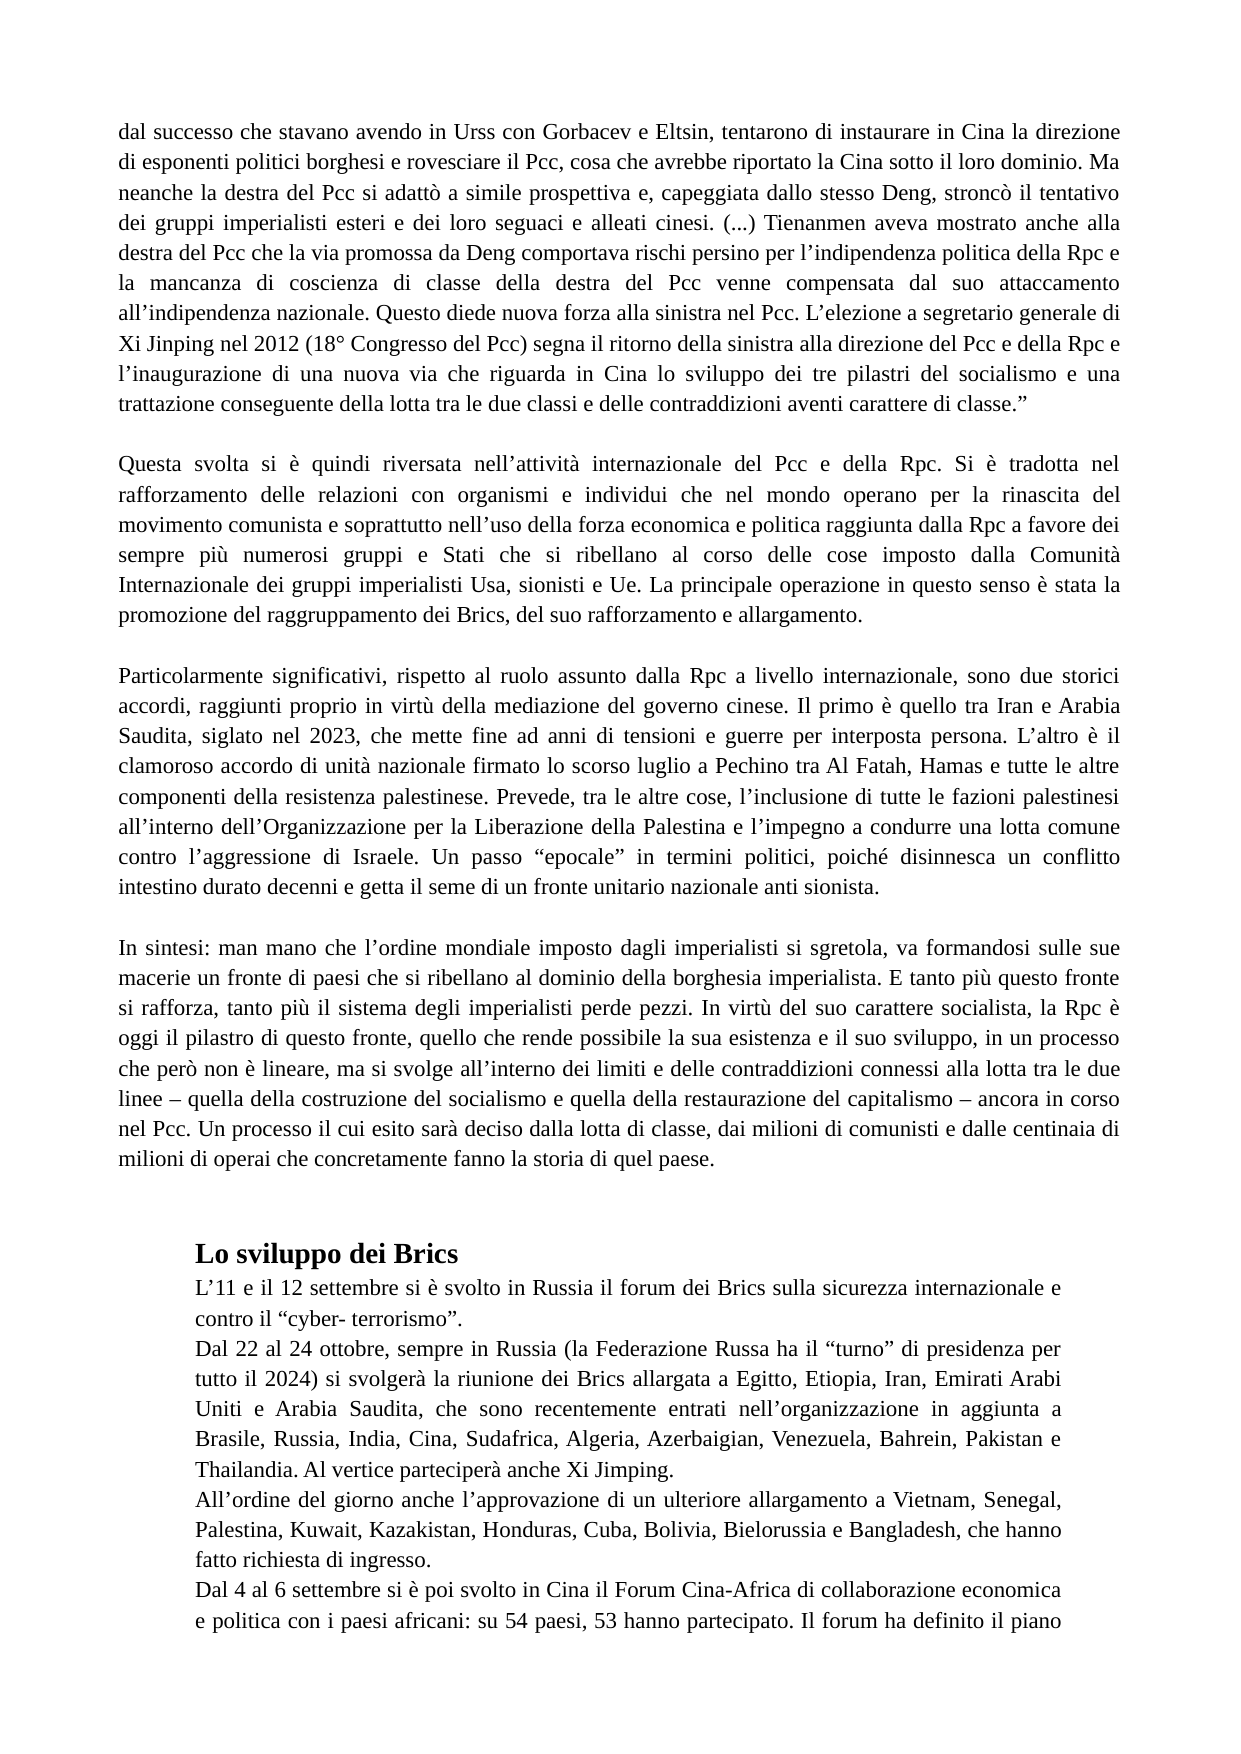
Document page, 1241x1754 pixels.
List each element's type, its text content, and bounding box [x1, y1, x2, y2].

text dal successo che stavano avendo in Urss con Gorbacev e Eltsin, tentarono di instaurare in Cina la direzione di esponenti politici borghesi e rovesciare il Pcc, cosa che avrebbe riportato la Cina sotto il loro dominio. Ma neanche la destra del Pcc si adattò a simile prospettiva e, capeggiata dallo stesso Deng, stroncò il tentativo dei gruppi imperialisti esteri e dei loro seguaci e alleati cinesi. (...) Tienanmen aveva mostrato anche alla destra del Pcc che la via promossa da Deng comportava rischi persino per l’indipendenza politica della Rpc e la mancanza di coscienza di classe della destra del Pcc venne compensata dal suo attaccamento all’indipendenza nazionale. Questo diede nuova forza alla sinistra nel Pcc. L’elezione a segretario generale di Xi Jinping nel 2012 (18° Congresso del Pcc) segna il ritorno della sinistra alla direzione del Pcc e della Rpc e l’inaugurazione di una nuova via che riguarda in Cina lo sviluppo dei tre pilastri del socialismo e una trattazione conseguente della lotta tra le due classi e delle contraddizioni aventi carattere di classe.” [118, 118, 1122, 416]
text Dal 22 al 24 ottobre, sempre in Russia (la Federazione Russa ha il “turno” di presidenza per tutto il 2024) si svolgerà la riunione dei Brics allargata a Egitto, Etiopia, Iran, Emirati Arabi Uniti e Arabia Saudita, che sono recentemente entrati nell’organizzazione in aggiunta a Brasile, Russia, India, Cina, Sudafrica, Algeria, Azerbaigian, Venezuela, Bahrein, Pakistan e Thailandia. Al vertice parteciperà anche Xi Jimping. [195, 1335, 1063, 1482]
text Dal 4 al 6 settembre si è poi svolto in Cina il Forum Cina-Africa di collaborazione economica e politica con i paesi africani: su 54 paesi, 53 hanno partecipato. Il forum ha definito il piano [195, 1576, 1063, 1633]
text All’ordine del giorno anche l’approvazione di un ulteriore allargamento a Vietnam, Senegal, Palestina, Kuwait, Kazakistan, Honduras, Cuba, Bolivia, Bielorussia e Bangladesh, che hanno fatto richiesta di ingresso. [195, 1486, 1063, 1573]
text L’11 e il 12 settembre si è svolto in Russia il forum dei Brics sulla sicurezza internazionale e contro il “cyber- terrorismo”. [195, 1274, 1063, 1331]
text Questa svolta si è quindi riversata nell’attività internazionale del Pcc e della Rpc. Si è tradotta nel rafforzamento delle relazioni con organismi e individui che nel mondo operano per la rinascita del movimento comunista e soprattutto nell’uso della forza economica e politica raggiunta dalla Rpc a favore dei sempre più numerosi gruppi e Stati che si ribellano al corso delle cose imposto dalla Comunità Internazionale dei gruppi imperialisti Usa, sionisti e Ue. La principale operazione in questo senso è stata la promozione del raggruppamento dei Brics, del suo rafforzamento e allargamento. [118, 450, 1122, 628]
text Lo sviluppo dei Brics [195, 1236, 1063, 1269]
text Particolarmente significativi, rispetto al ruolo assunto dalla Rpc a livello internazionale, sono due storici accordi, raggiunti proprio in virtù della mediazione del governo cinese. Il primo è quello tra Iran e Arabia Saudita, siglato nel 2023, che mette fine ad anni di tensioni e guerre per interposta persona. L’altro è il clamoroso accordo di unità nazionale firmato lo scorso luglio a Pechino tra Al Fatah, Hamas e tutte le altre componenti della resistenza palestinese. Prevede, tra le altre cose, l’inclusione di tutte le fazioni palestinesi all’interno dell’Organizzazione per la Liberazione della Palestina e l’impegno a condurre una lotta comune contro l’aggressione di Israele. Un passo “epocale” in termini politici, poiché disinnesca un conflitto intestino durato decenni e getta il seme di un fronte unitario nazionale anti sionista. [118, 662, 1122, 900]
text In sintesi: man mano che l’ordine mondiale imposto dagli imperialisti si sgretola, va formandosi sulle sue macerie un fronte di paesi che si ribellano al dominio della borghesia imperialista. E tanto più questo fronte si rafforza, tanto più il sistema degli imperialisti perde pezzi. In virtù del suo carattere socialista, la Rpc è oggi il pilastro di questo fronte, quello che rende possibile la sua esistenza e il suo sviluppo, in un processo che però non è lineare, ma si svolge all’interno dei limiti e delle contraddizioni connessi alla lotta tra le due linee – quella della costruzione del socialismo e quella della restaurazione del capitalismo – ancora in corso nel Pcc. Un processo il cui esito sarà deciso dalla lotta di classe, dai milioni di comunisti e dalle centinaia di milioni di operai che concretamente fanno la storia di quel paese. [118, 934, 1122, 1172]
